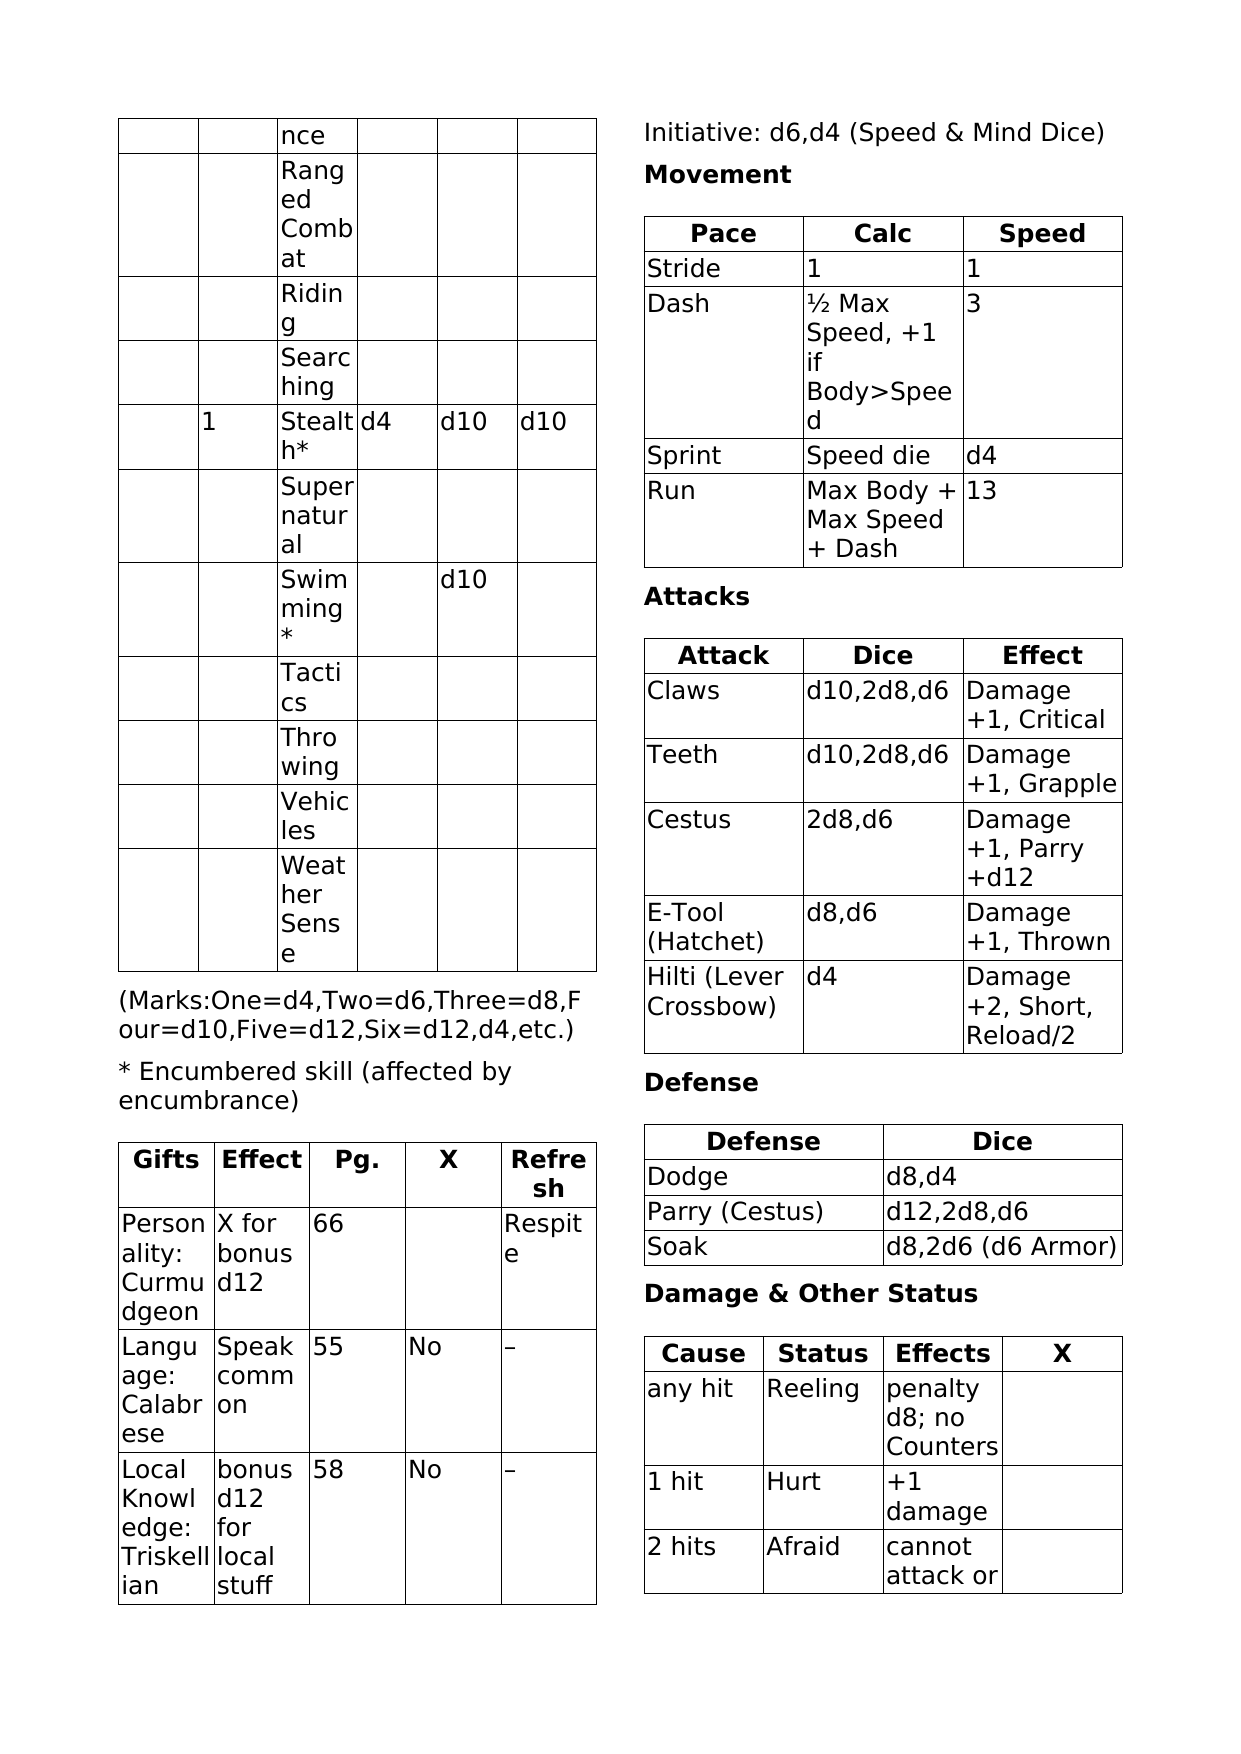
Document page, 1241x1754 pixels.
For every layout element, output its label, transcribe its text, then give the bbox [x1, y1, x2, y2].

table_header X [1003, 1337, 1122, 1371]
table_cell [358, 785, 437, 848]
table_cell Max Body + Max Speed + Dash [804, 474, 963, 567]
table_cell +1 damage [884, 1466, 1002, 1529]
table_cell Damage +2, Short, Reload/2 [964, 961, 1122, 1053]
table_cell Damage +1, Grapple [964, 739, 1122, 802]
table_cell [406, 1208, 501, 1329]
table_cell [119, 154, 198, 276]
table_header Dice [884, 1125, 1122, 1159]
table_cell Stride [645, 252, 803, 286]
table_cell Hurt [764, 1466, 883, 1529]
table_cell [119, 277, 198, 340]
table_cell bonus d12 for local stuff [215, 1453, 309, 1603]
table_cell 1 [964, 252, 1122, 286]
table_cell 66 [310, 1208, 405, 1329]
table_cell Damage +1, Thrown [964, 896, 1122, 959]
table_cell d10 [438, 563, 517, 656]
table_cell Damage +1, Critical [964, 674, 1122, 737]
table_cell [199, 563, 277, 656]
table_cell [518, 154, 596, 276]
table_cell Vehicles [278, 785, 357, 848]
table_cell [199, 154, 277, 276]
table_cell Weather Sense [278, 849, 357, 971]
table_cell d8,d4 [884, 1160, 1122, 1194]
table_header Status [764, 1337, 883, 1371]
table_cell Stealth* [278, 405, 357, 469]
table_cell Damage +1, Parry +d12 [964, 803, 1122, 895]
table_cell [358, 849, 437, 971]
table_cell [518, 563, 596, 656]
table_cell [119, 785, 198, 848]
table_cell [119, 563, 198, 656]
table_cell [518, 657, 596, 720]
table_cell – [502, 1330, 596, 1452]
table_header Calc [804, 217, 963, 251]
table_cell [438, 721, 517, 784]
table_header (Marks:One=d4,Two=d6,Three=d8,Four=d10,Five=d12,Six=d12,d4,etc.) * Encumbered skill (affected by encumbrance) Flaws a b c Money: Orichalks: (x 1/12Ð) Denarii : (x 1Ð) Quincunx: (x 3Ð) Aureals: (x 24Ð) Experience: 12 / 12 Spend 4 to buy +1 Skill Mark. Spend 10 to buy a new Gift. [118, 118, 620, 1618]
table_cell Throwing [278, 721, 357, 784]
table_cell nce [278, 119, 357, 153]
table_cell 2d8,d6 [804, 803, 963, 895]
table_cell [518, 470, 596, 562]
table_cell [199, 657, 277, 720]
table_cell [199, 119, 277, 153]
table_cell Teeth [645, 739, 803, 802]
table_cell [358, 119, 437, 153]
table_cell Soak [645, 1231, 883, 1265]
table_cell d4 [804, 961, 963, 1053]
table_cell d10 [518, 405, 596, 469]
table_header Name: Eist “Shadow” Rendhart Traits Personal Motto: Nothing lasts forever. Goals (up to three) a b c Initiative: d6,d4 (Speed & Mind Dice) Movement Attacks Defense Damage & Other Status Healing Quota: [620, 118, 1122, 1618]
table_cell [199, 470, 277, 562]
table_cell Parry (Cestus) [645, 1196, 883, 1229]
table_header Attack [645, 639, 803, 673]
table_cell Local Knowledge: Triskellian [119, 1453, 214, 1603]
table_header Pg. [310, 1143, 405, 1207]
table_cell Language: Calabrese [119, 1330, 214, 1452]
table_cell [358, 277, 437, 340]
table_cell penalty d8; no Counters [884, 1372, 1002, 1464]
table_cell Ranged Combat [278, 154, 357, 276]
table_cell [358, 470, 437, 562]
table_cell Hilti (Lever Crossbow) [645, 961, 803, 1053]
table_cell [119, 341, 198, 404]
table_cell [199, 785, 277, 848]
table_header Effect [964, 639, 1122, 673]
table_cell E-Tool (Hatchet) [645, 896, 803, 959]
table_cell [438, 657, 517, 720]
table_cell d4 [358, 405, 437, 469]
table_header Pace [645, 217, 803, 251]
table_cell d4 [964, 439, 1122, 473]
table_cell [358, 563, 437, 656]
table_cell 3 [964, 287, 1122, 438]
table_cell d8,2d6 (d6 Armor) [884, 1231, 1122, 1265]
table_cell [438, 277, 517, 340]
table_cell [358, 341, 437, 404]
table_cell [438, 849, 517, 971]
table_cell 1 hit [645, 1466, 763, 1529]
table_cell 58 [310, 1453, 405, 1603]
table_cell Dodge [645, 1160, 883, 1194]
table_cell Riding [278, 277, 357, 340]
table_cell [518, 119, 596, 153]
table_cell Claws [645, 674, 803, 737]
table_header Gifts [119, 1143, 214, 1207]
table_cell X for bonus d12 [215, 1208, 309, 1329]
table_cell cannot attack or [884, 1530, 1002, 1593]
table_cell 13 [964, 474, 1122, 567]
table_cell [438, 154, 517, 276]
table_cell [518, 721, 596, 784]
table_header Dice [804, 639, 963, 673]
table_cell [119, 721, 198, 784]
table_cell Respite [502, 1208, 596, 1329]
table_cell [438, 119, 517, 153]
table_header Cause [645, 1337, 763, 1371]
table_cell [1003, 1466, 1122, 1529]
table_cell No [406, 1453, 501, 1603]
table_cell [358, 657, 437, 720]
table_header Effect [215, 1143, 309, 1207]
table_cell 1 [199, 405, 277, 469]
table_cell d12,2d8,d6 [884, 1196, 1122, 1229]
table_cell Personality: Curmudgeon [119, 1208, 214, 1329]
table_header Effects [884, 1337, 1002, 1371]
table_cell [438, 785, 517, 848]
table_cell [119, 119, 198, 153]
table_cell No [406, 1330, 501, 1452]
table_cell 55 [310, 1330, 405, 1452]
table_cell [119, 657, 198, 720]
table_cell [199, 721, 277, 784]
table_cell 2 hits [645, 1530, 763, 1593]
table_cell [358, 154, 437, 276]
table_cell Searching [278, 341, 357, 404]
table_cell [518, 785, 596, 848]
table_cell Swimming* [278, 563, 357, 656]
table_cell Speak common [215, 1330, 309, 1452]
table_cell Cestus [645, 803, 803, 895]
table_cell [518, 341, 596, 404]
table_cell [119, 470, 198, 562]
table_cell d10,2d8,d6 [804, 674, 963, 737]
table_cell [518, 277, 596, 340]
table_cell [438, 470, 517, 562]
table_cell 1 [804, 252, 963, 286]
table_header Speed [964, 217, 1122, 251]
table_cell Dash [645, 287, 803, 438]
table_cell [119, 405, 198, 469]
table_cell [199, 849, 277, 971]
table_cell Afraid [764, 1530, 883, 1593]
table_header X [406, 1143, 501, 1207]
table_cell Sprint [645, 439, 803, 473]
table_cell ½ Max Speed, +1 if Body>Speed [804, 287, 963, 438]
table_cell Run [645, 474, 803, 567]
table_cell – [502, 1453, 596, 1603]
table_header Refresh [502, 1143, 596, 1207]
table_cell [438, 341, 517, 404]
table_cell [518, 849, 596, 971]
table_cell [1003, 1530, 1122, 1593]
table_cell [1003, 1372, 1122, 1464]
table_cell Supernatural [278, 470, 357, 562]
table_cell [119, 849, 198, 971]
table_cell [358, 721, 437, 784]
table_header Defense [645, 1125, 883, 1159]
table_cell d10 [438, 405, 517, 469]
table_cell d8,d6 [804, 896, 963, 959]
table_cell Tactics [278, 657, 357, 720]
table_cell Reeling [764, 1372, 883, 1464]
table_cell any hit [645, 1372, 763, 1464]
table_cell d10,2d8,d6 [804, 739, 963, 802]
table_cell [199, 341, 277, 404]
table_cell [199, 277, 277, 340]
table_cell Speed die [804, 439, 963, 473]
